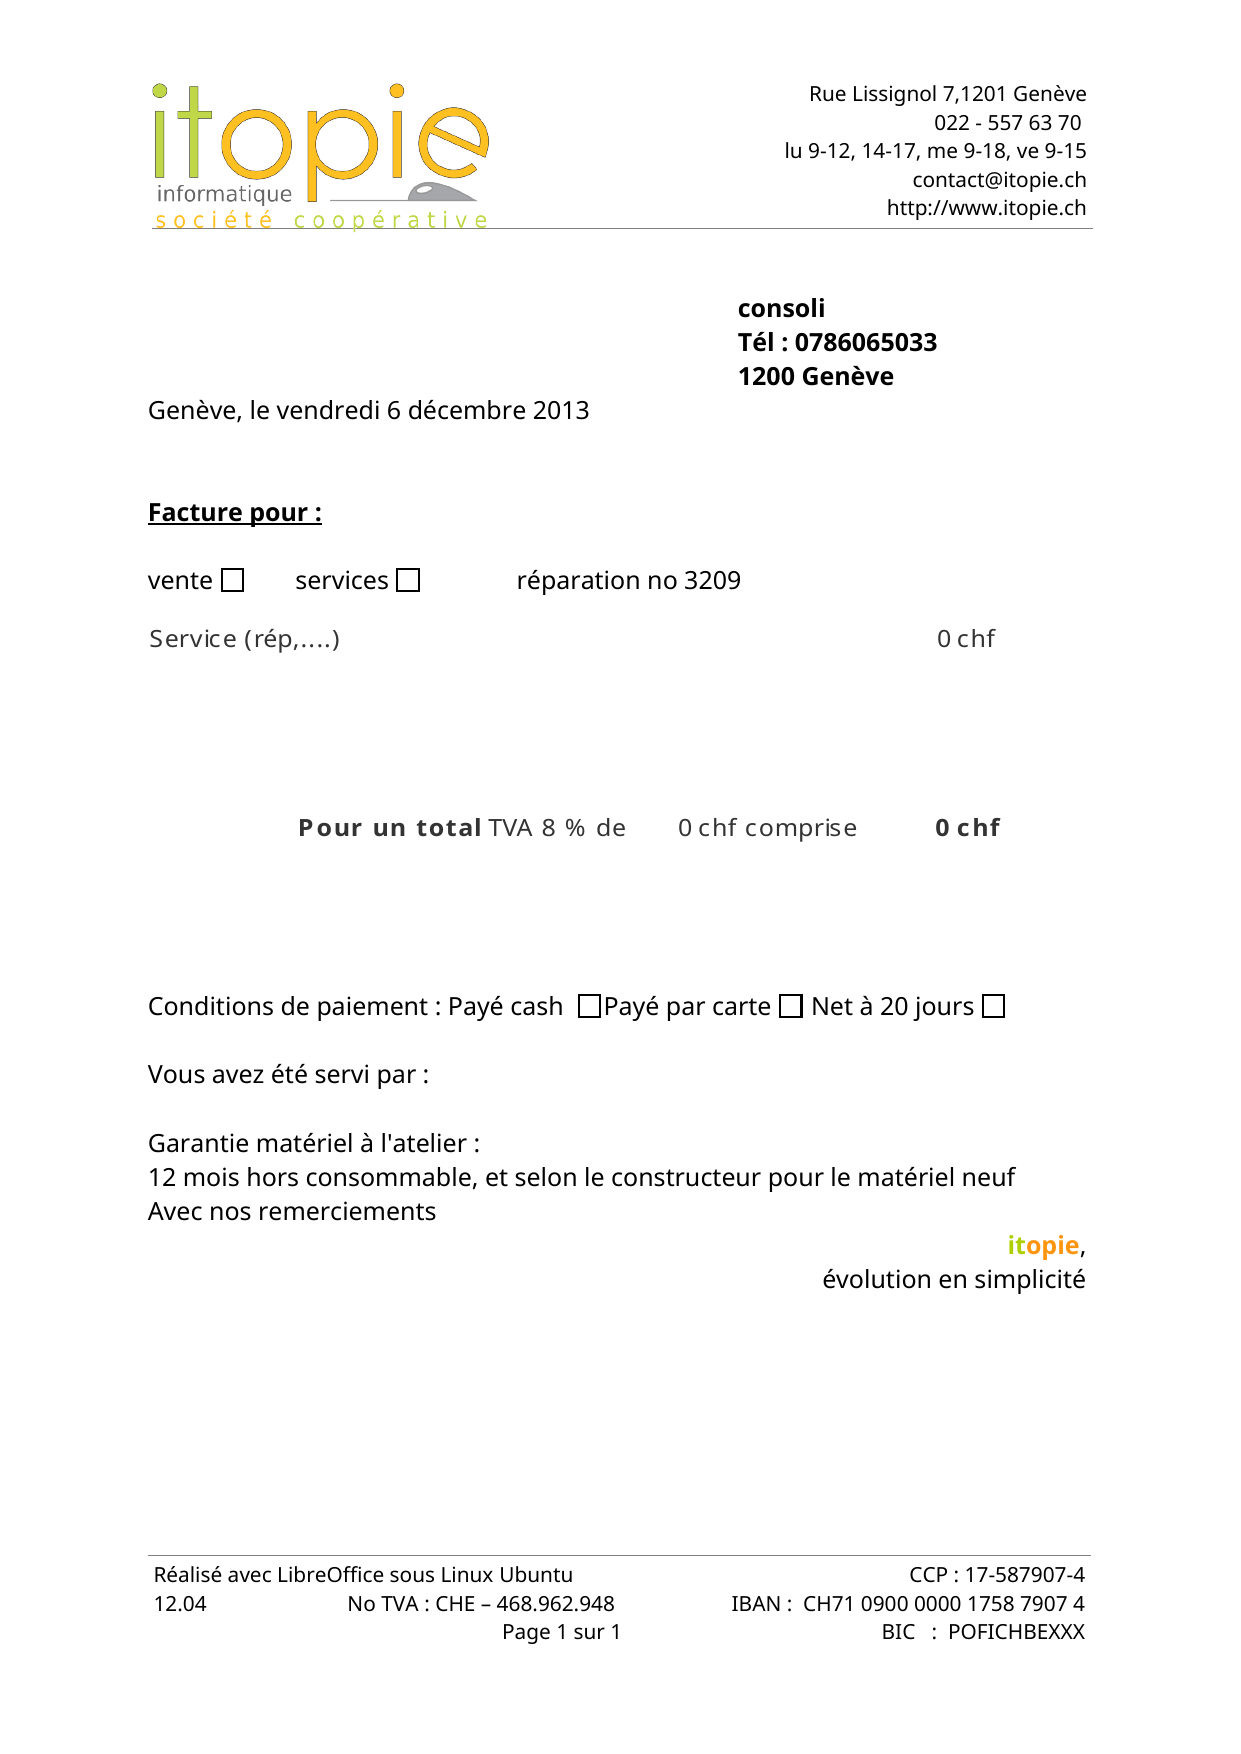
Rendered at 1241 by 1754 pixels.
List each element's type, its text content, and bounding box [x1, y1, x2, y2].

text Conditions de paiement : Payé cash Payé par carte Net à 20 jours [148, 989, 1093, 1023]
text Avec nos remerciements [148, 1193, 1093, 1227]
text évolution en simplicité [148, 1262, 1093, 1296]
text consoli [148, 290, 1093, 324]
text Garantie matériel à l'atelier : [148, 1125, 1093, 1159]
text vente services réparation no 3209 [148, 563, 1093, 597]
text 1200 Genève [148, 358, 1093, 392]
text Tél : 0786065033 [148, 324, 1093, 358]
text Vous avez été servi par : [148, 1057, 1093, 1091]
picture [138, 72, 500, 244]
text Genève, le vendredi 6 décembre 2013 [148, 392, 1093, 427]
text itopie, [148, 1227, 1093, 1262]
text Facture pour : [148, 495, 1093, 529]
text 12 mois hors consommable, et selon le constructeur pour le matériel neuf [148, 1159, 1093, 1193]
